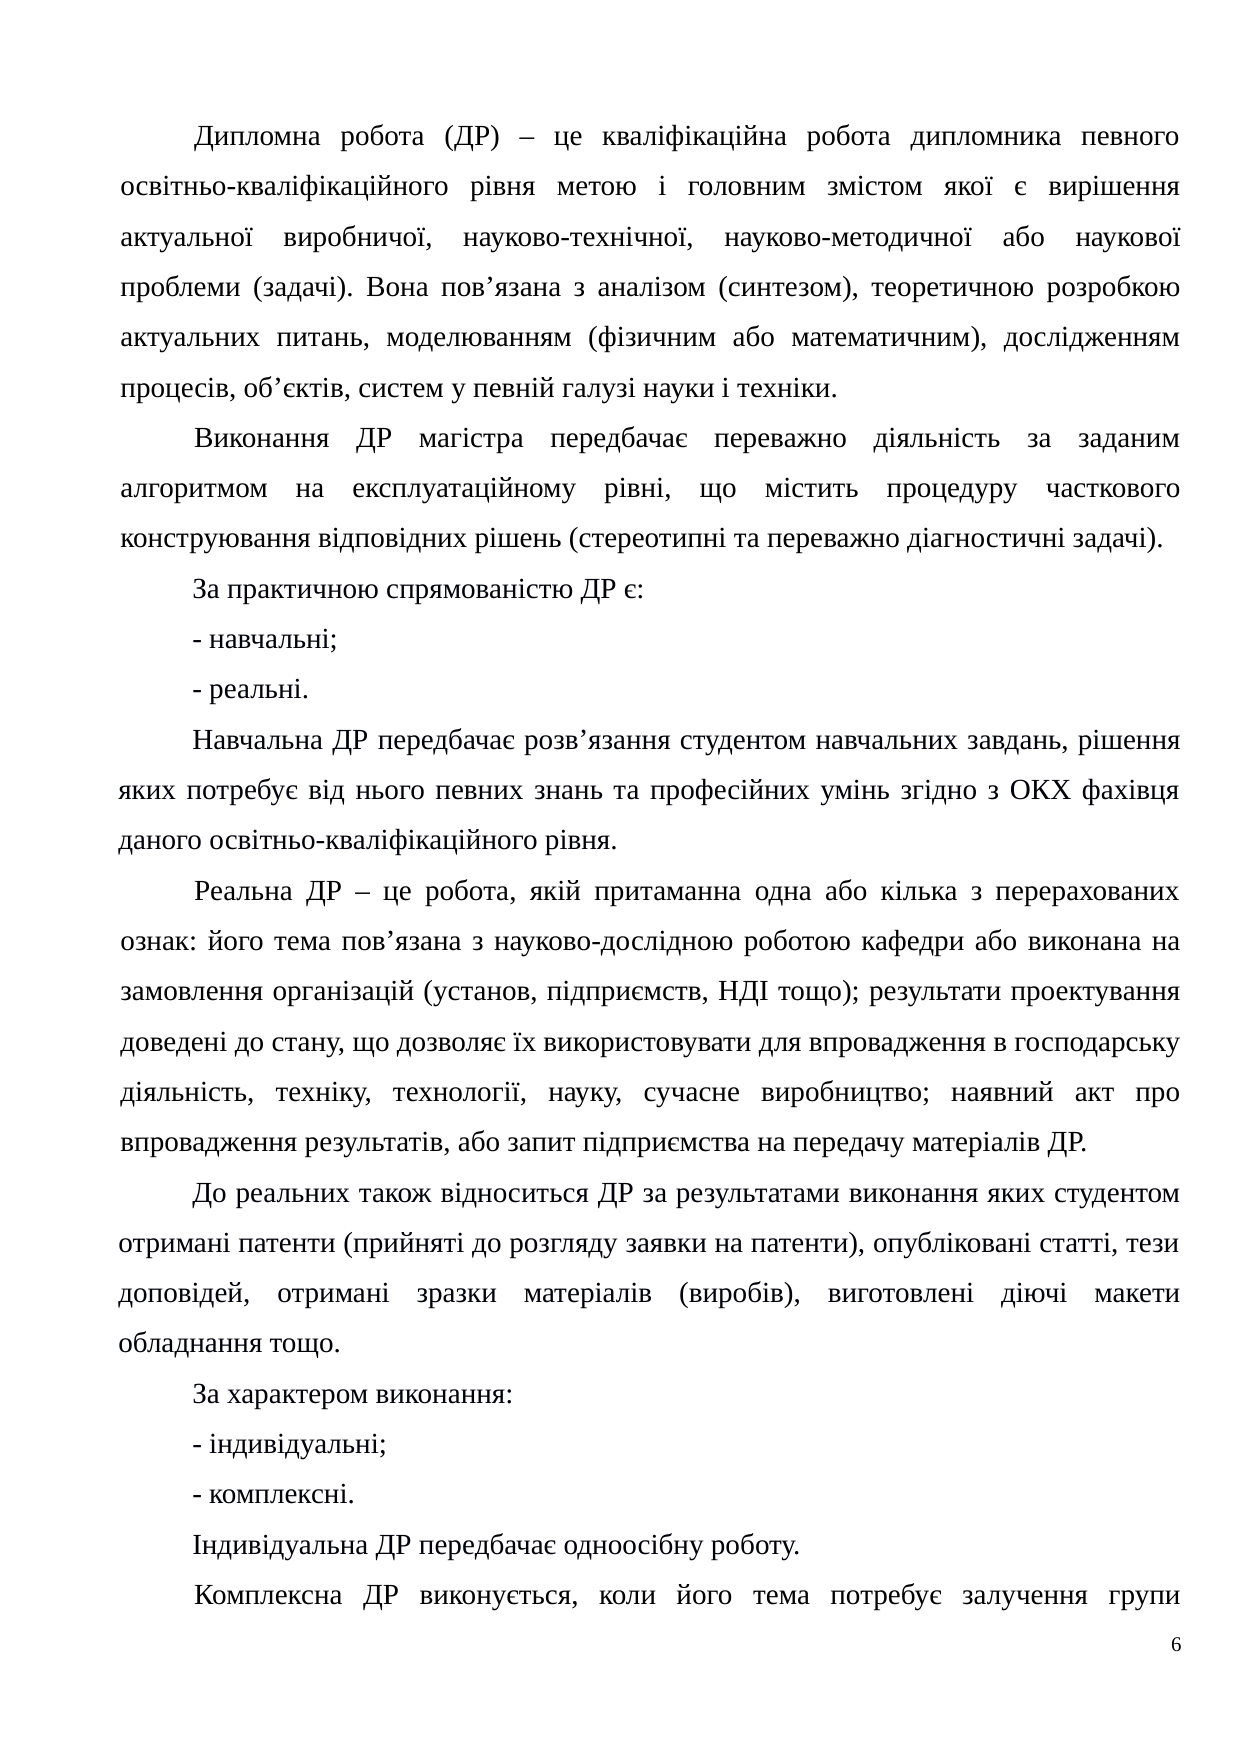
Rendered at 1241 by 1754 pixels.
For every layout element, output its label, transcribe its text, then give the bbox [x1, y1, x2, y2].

text - навчальні; [118, 621, 1181, 655]
text Реальна ДР – це робота, якій притаманна одна або кілька з перерахованих ознак: його тема пов’язана з науково-дослідною роботою кафедри або виконана на замовлення організацій (установ, підприємств, НДІ тощо); результати проектування доведені до стану, що дозволяє їх використовувати для впровадження в господарську діяльність, техніку, технології, науку, сучасне виробництво; наявний акт про впровадження результатів, або запит підприємства на передачу матеріалів ДР. [120, 873, 1181, 1158]
text Виконання ДР магістра передбачає переважно діяльність за заданим алгоритмом на експлуатаційному рівні, що містить процедуру часткового конструювання відповідних рішень (стереотипні та переважно діагностичні задачі). [120, 420, 1181, 554]
text Дипломна робота (ДР) – це кваліфікаційна робота дипломника певного освітньо-кваліфікаційного рівня метою і головним змістом якої є вирішення актуальної виробничої, науково-технічної, науково-методичної або наукової проблеми (задачі). Вона пов’язана з аналізом (синтезом), теоретичною розробкою актуальних питань, моделюванням (фізичним або математичним), дослідженням процесів, об’єктів, систем у певній галузі науки і техніки. [120, 118, 1181, 403]
text За характером виконання: [118, 1376, 1181, 1409]
text - реальні. [118, 672, 1181, 705]
text За практичною спрямованістю ДР є: [118, 571, 1181, 604]
text Комплексна ДР виконується, коли його тема потребує залучення групи [120, 1577, 1181, 1611]
text Навчальна ДР передбачає розв’язання студентом навчальних завдань, рішення яких потребує від нього певних знань та професійних умінь згідно з ОКХ фахівця даного освітньо-кваліфікаційного рівня. [118, 722, 1181, 856]
text - комплексні. [118, 1477, 1181, 1510]
text Індивідуальна ДР передбачає одноосібну роботу. [118, 1527, 1181, 1560]
text - індивідуальні; [118, 1426, 1181, 1460]
text До реальних також відноситься ДР за результатами виконання яких студентом отримані патенти (прийняті до розгляду заявки на патенти), опубліковані статті, тези доповідей, отримані зразки матеріалів (виробів), виготовлені діючі макети обладнання тощо. [118, 1175, 1181, 1359]
